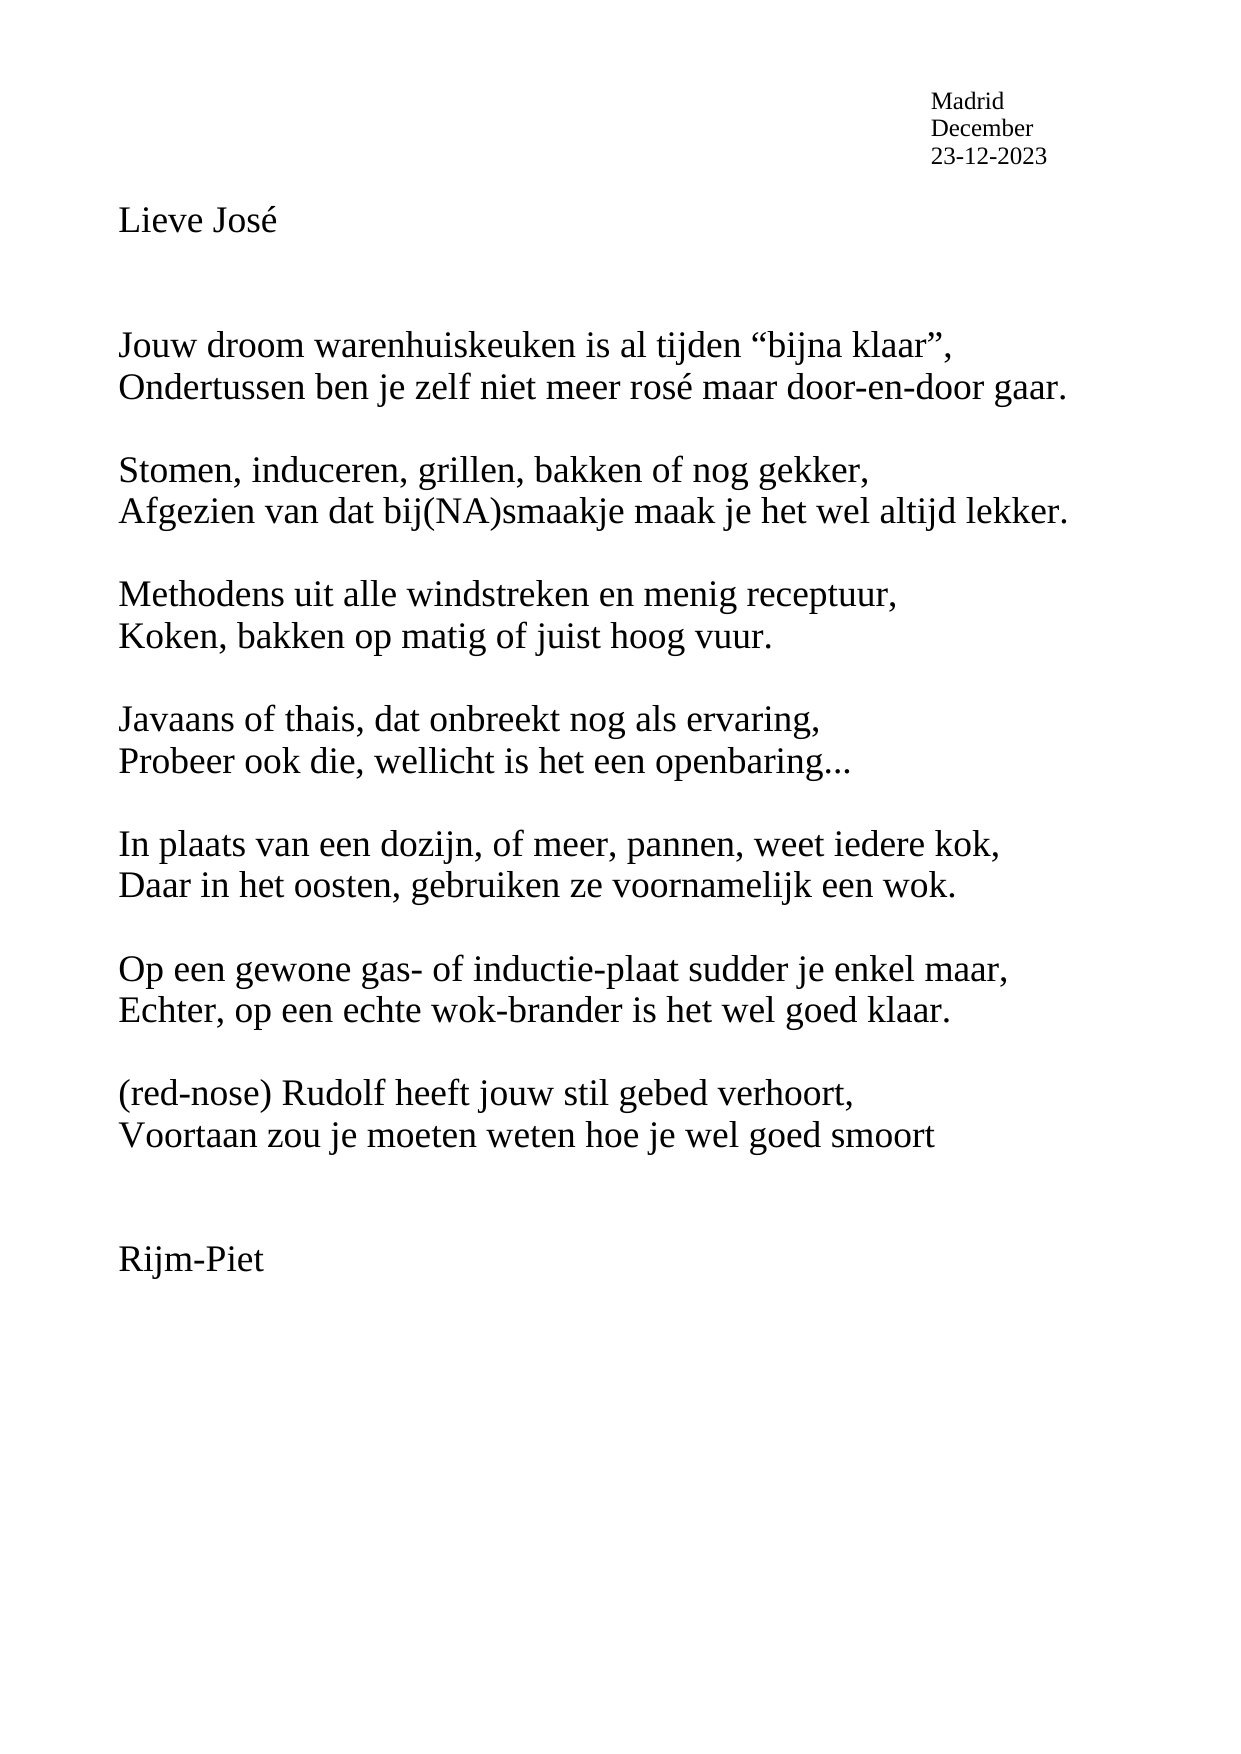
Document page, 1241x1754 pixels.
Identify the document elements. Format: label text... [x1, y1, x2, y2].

text In plaats van een dozijn, of meer, pannen, weet iedere kok, [118, 823, 1122, 864]
text Echter, op een echte wok-brander is het wel goed klaar. [118, 989, 1122, 1031]
text Op een gewone gas- of inductie-plaat sudder je enkel maar, [118, 947, 1122, 989]
text Jouw droom warenhuiskeuken is al tijden “bijna klaar”, [118, 324, 1122, 366]
text Daar in het oosten, gebruiken ze voornamelijk een wok. [118, 864, 1122, 906]
text Stomen, induceren, grillen, bakken of nog gekker, [118, 449, 1122, 490]
text Methodens uit alle windstreken en menig receptuur, [118, 573, 1122, 615]
text Probeer ook die, wellicht is het een openbaring... [118, 740, 1122, 781]
text Lieve José [118, 199, 1122, 241]
text Ondertussen ben je zelf niet meer rosé maar door-en-door gaar. [118, 366, 1122, 407]
text Rijm-Piet [118, 1238, 1122, 1280]
text Afgezien van dat bij(NA)smaakje maak je het wel altijd lekker. [118, 490, 1122, 532]
text (red-nose) Rudolf heeft jouw stil gebed verhoort, [118, 1072, 1122, 1114]
text Javaans of thais, dat onbreekt nog als ervaring, [118, 698, 1122, 740]
text Voortaan zou je moeten weten hoe je wel goed smoort [118, 1114, 1122, 1155]
text Koken, bakken op matig of juist hoog vuur. [118, 615, 1122, 657]
